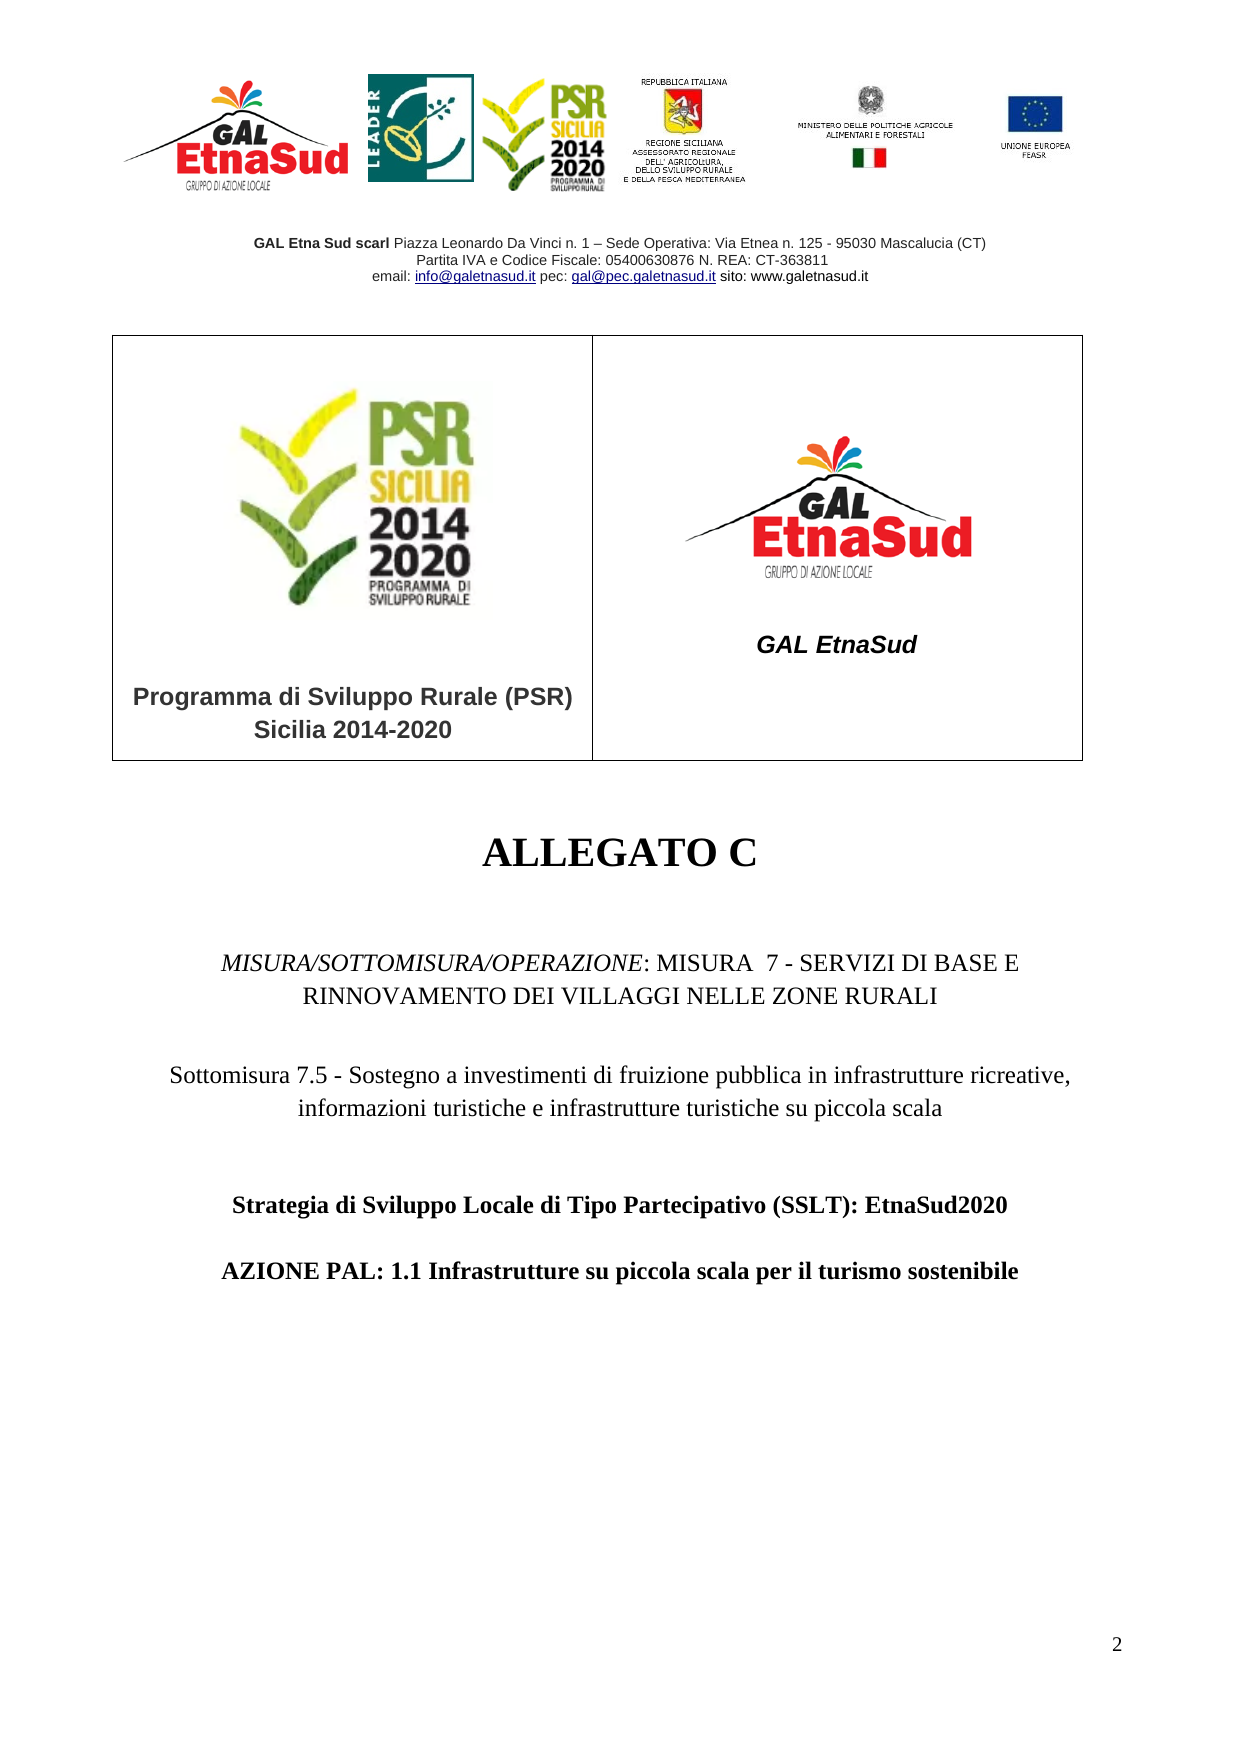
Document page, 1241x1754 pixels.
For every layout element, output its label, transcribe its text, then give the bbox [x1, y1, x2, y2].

table_header GAL EtnaSud [593, 336, 1082, 760]
subtitle Strategia di Sviluppo Locale di Tipo Partecipativo (SSLT): EtnaSud2020 [118, 1190, 1122, 1219]
text MISURA/SOTTOMISURA/OPERAZIONE: MISURA 7 - SERVIZI DI BASE E RINNOVAMENTO DEI VILLAGGI NELLE ZONE RURALI [118, 948, 1122, 1010]
table_header Programma di Sviluppo Rurale (PSR) Sicilia 2014-2020 [113, 336, 592, 760]
text AZIONE PAL: 1.1 Infrastrutture su piccola scala per il turismo sostenibile [118, 1256, 1122, 1285]
text Sottomisura 7.5 - Sostegno a investimenti di fruizione pubblica in infrastrutture ricreative, informazioni turistiche e infrastrutture turistiche su piccola scala [118, 1060, 1122, 1122]
subtitle ALLEGATO C [118, 827, 1122, 875]
